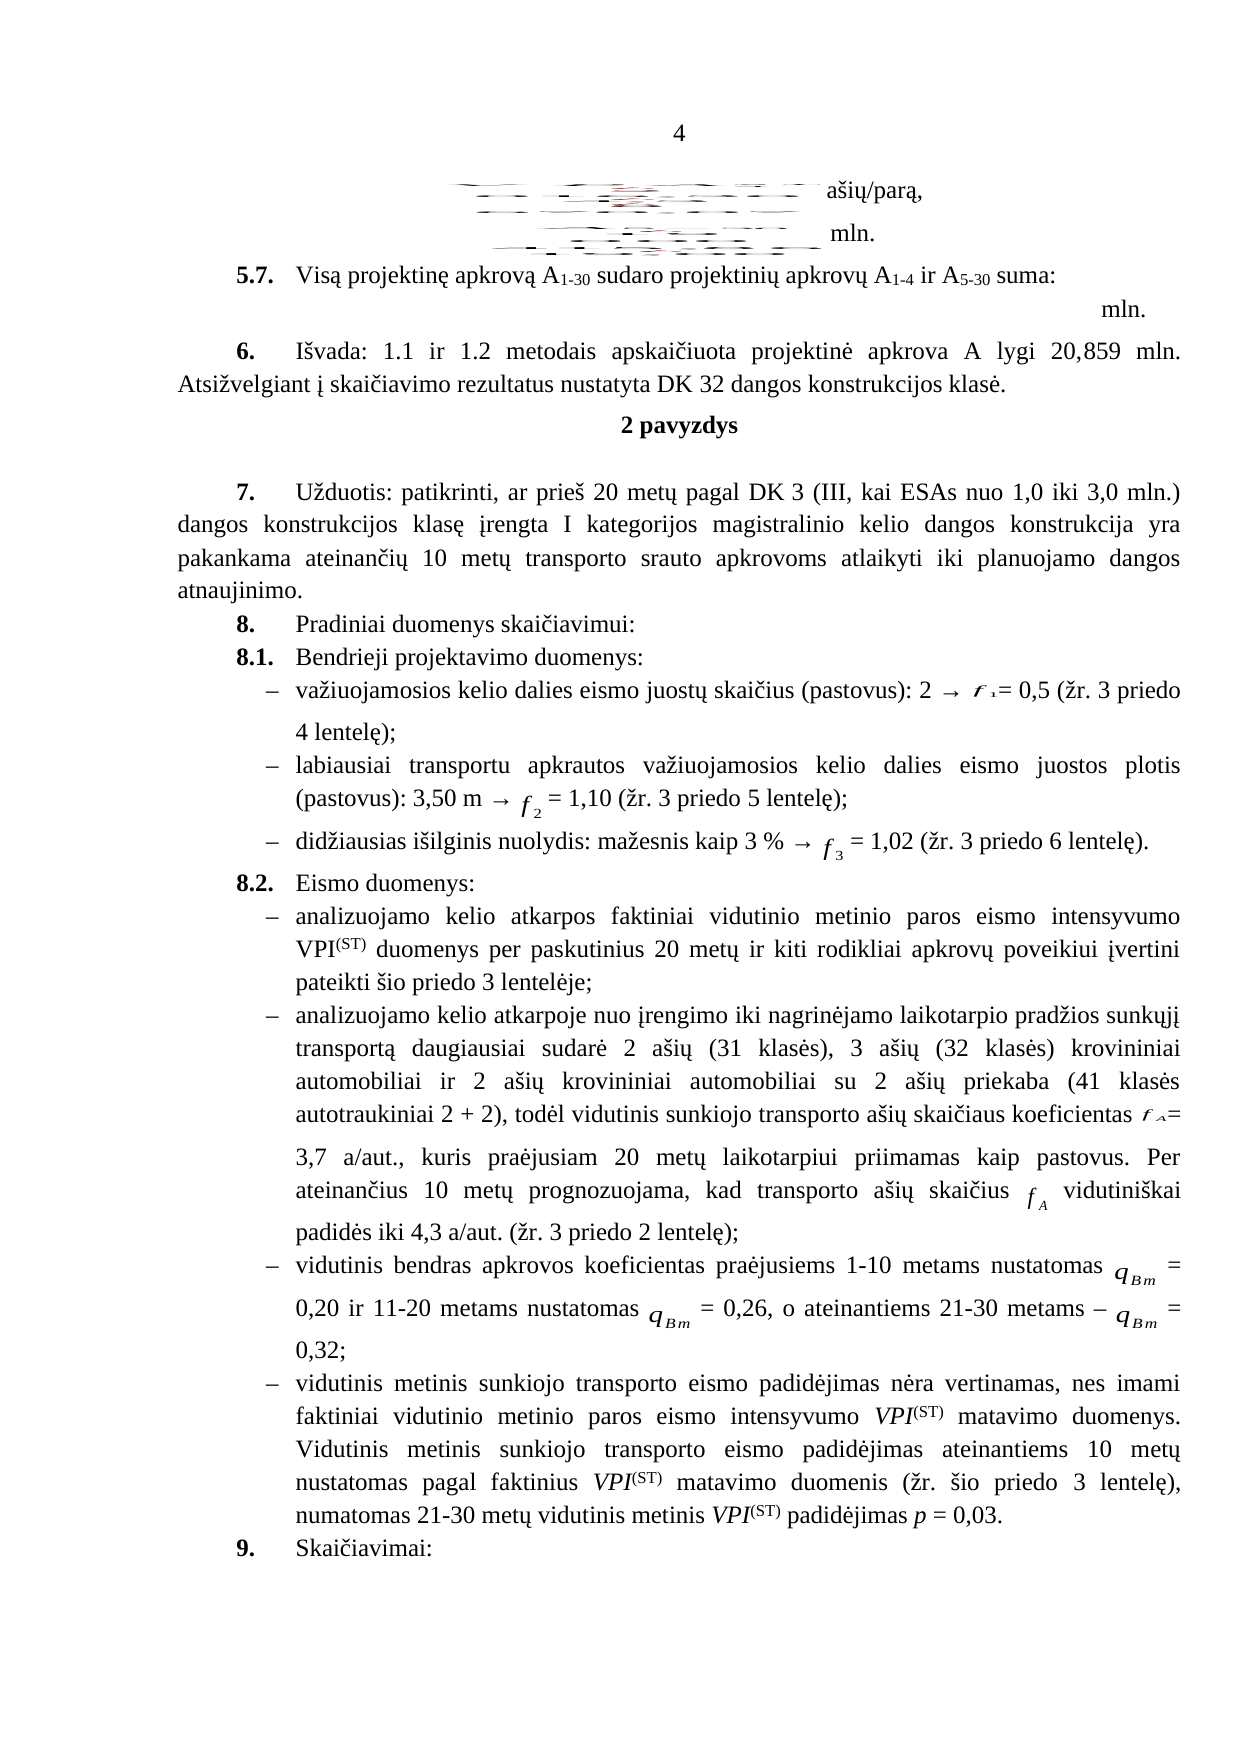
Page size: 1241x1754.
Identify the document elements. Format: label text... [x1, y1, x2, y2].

text – analizuojamo kelio atkarpos faktiniai vidutinio metinio paros eismo intensyvumo VPI(ST) duomenys per paskutinius 20 metų ir kiti rodikliai apkrovų poveikiui įvertini pateikti šio priedo 3 lentelėje; [266, 901, 1181, 996]
text – labiausiai transportu apkrautos važiuojamosios kelio dalies eismo juostos plotis (pastovus): 3,50 m → = 1,10 (žr. 3 priedo 5 lentelę); [266, 750, 1181, 821]
text – analizuojamo kelio atkarpoje nuo įrengimo iki nagrinėjamo laikotarpio pradžios sunkųjį transportą daugiausiai sudarė 2 ašių (31 klasės), 3 ašių (32 klasės) krovininiai automobiliai ir 2 ašių krovininiai automobiliai su 2 ašių priekaba (41 klasės autotraukiniai 2 + 2), todėl vidutinis sunkiojo transporto ašių skaičiaus koeficientas = 3,7 a/aut., kuris praėjusiam 20 metų laikotarpiui priimamas kaip pastovus. Per ateinančius 10 metų prognozuojama, kad transporto ašių skaičius vidutiniškai padidės iki 4,3 a/aut. (žr. 3 priedo 2 lentelę); [266, 1000, 1181, 1246]
text 8.1. Bendrieji projektavimo duomenys: [177, 642, 1181, 670]
text – vidutinis metinis sunkiojo transporto eismo padidėjimas nėra vertinamas, nes imami faktiniai vidutinio metinio paros eismo intensyvumo VPI(ST) matavimo duomenys. Vidutinis metinis sunkiojo transporto eismo padidėjimas ateinantiems 10 metų nustatomas pagal faktinius VPI(ST) matavimo duomenis (žr. šio priedo 3 lentelę), numatomas 21-30 metų vidutinis metinis VPI(ST) padidėjimas p = 0,03. [266, 1368, 1181, 1529]
text 7. Užduotis: patikrinti, ar prieš 20 metų pagal DK 3 (III, kai ESAs nuo 1,0 iki 3,0 mln.) dangos konstrukcijos klasę įrengta I kategorijos magistralinio kelio dangos konstrukcija yra pakankama ateinančių 10 metų transporto srauto apkrovoms atlaikyti iki planuojamo dangos atnaujinimo. [177, 477, 1181, 604]
text ašių/parą, [177, 176, 1181, 214]
text 8.2. Eismo duomenys: [177, 868, 1181, 897]
text 9. Skaičiavimai: [177, 1533, 1181, 1562]
text 2 pavyzdys [177, 411, 1181, 439]
text 8. Pradiniai duomenys skaičiavimui: [177, 609, 1181, 637]
text 6. Išvada: 1.1 ir 1.2 metodais apskaičiuota projektinė apkrova A lygi 20,859 mln. Atsižvelgiant į skaičiavimo rezultatus nustatyta DK 32 dangos konstrukcijos klasė. [177, 336, 1181, 398]
text mln. [177, 218, 1181, 256]
text – didžiausias išilginis nuolydis: mažesnis kaip 3 % → = 1,02 (žr. 3 priedo 6 lentelę). [266, 826, 1181, 864]
text – vidutinis bendras apkrovos koeficientas praėjusiems 1-10 metams nustatomas = 0,20 ir 11-20 metams nustatomas = 0,26, o ateinantiems 21-30 metams – = 0,32; [266, 1250, 1181, 1364]
text 5.7. Visą projektinę apkrovą A1-30 sudaro projektinių apkrovų A1-4 ir A5-30 suma: [177, 261, 1181, 289]
text mln. [177, 294, 1181, 332]
text – važiuojamosios kelio dalies eismo juostų skaičius (pastovus): 2 → = 0,5 (žr. 3 priedo 4 lentelę); [266, 675, 1181, 746]
